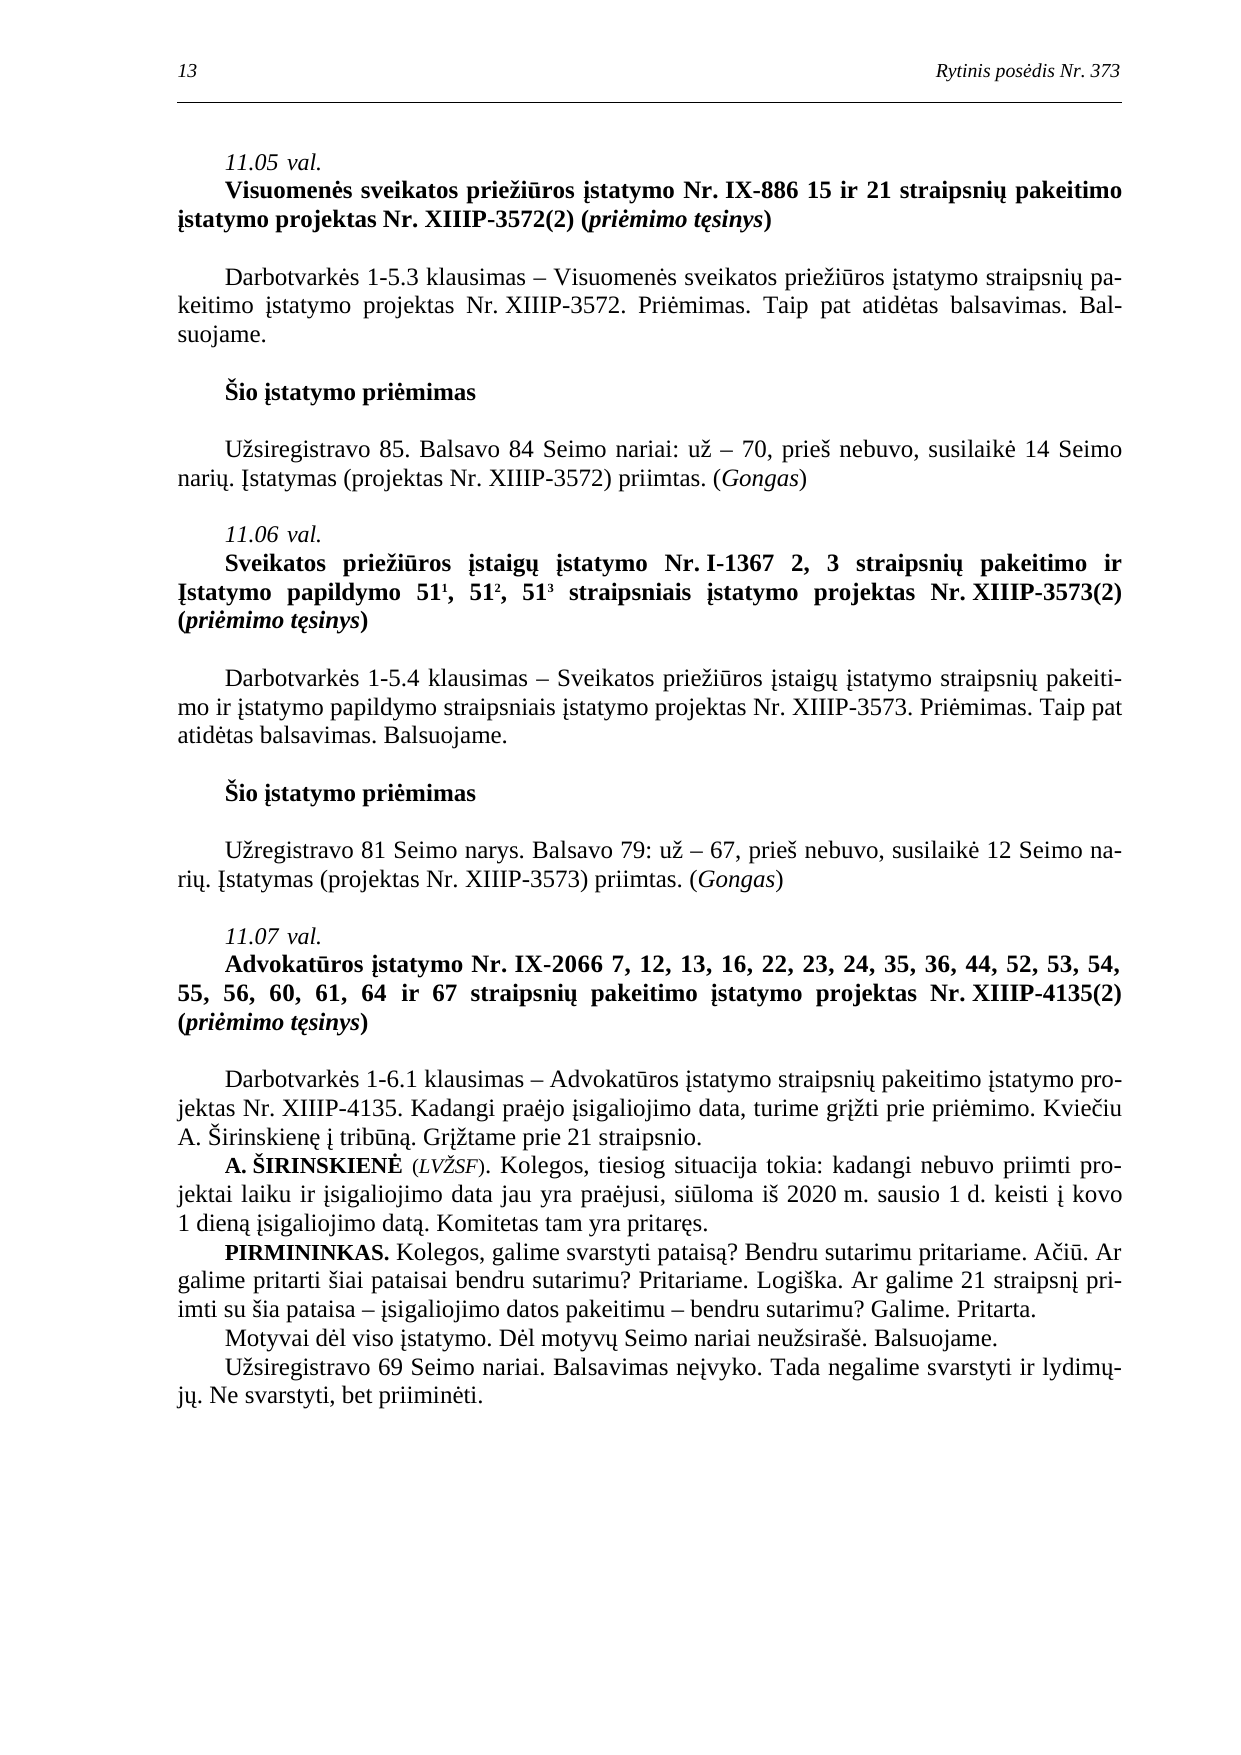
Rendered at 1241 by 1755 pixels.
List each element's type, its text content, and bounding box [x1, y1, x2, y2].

text Už­re­gist­ra­vo 81 Sei­mo na­rys. Bal­sa­vo 79: už – 67, prieš ne­bu­vo, su­si­lai­kė 12 Sei­mo na­rių. Įsta­ty­mas (pro­jek­tas Nr. XIIIP-3573) pri­im­tas. (Gon­gas) [177, 835, 1122, 893]
text 11.07 val. [224, 922, 1122, 949]
text Vi­suo­me­nės svei­ka­tos prie­žiū­ros įsta­ty­mo Nr. IX-886 15 ir 21 straips­nių pa­kei­ti­mo įsta­ty­mo pro­jek­tas Nr. XIIIP-3572(2) (pri­ėmi­mo tę­si­nys) [177, 175, 1122, 233]
text Už­si­re­gist­ra­vo 69 Sei­mo na­riai. Bal­sa­vi­mas ne­įvy­ko. Ta­da ne­ga­li­me svars­ty­ti ir ly­di­mų­jų. Ne svars­ty­ti, bet pri­imi­nė­ti. [177, 1352, 1122, 1409]
text Dar­bo­tvarkės 1-5.3 klau­si­mas – Vi­suo­me­nės svei­ka­tos prie­žiū­ros įsta­ty­mo straips­nių pa­kei­ti­mo įsta­ty­mo pro­jek­tas Nr. XIIIP-3572. Pri­ėmi­mas. Taip pat ati­dė­tas bal­sa­vi­mas. Bal­suoja­me. [177, 262, 1122, 348]
text Dar­bo­tvarkės 1-5.4 klau­si­mas – Svei­ka­tos prie­žiū­ros įstai­gų įsta­ty­mo straips­nių pa­kei­ti­mo ir įsta­ty­mo pa­pil­dy­mo straips­niais įsta­ty­mo pro­jek­tas Nr. XIIIP-3573. Pri­ėmi­mas. Taip pat ati­dė­tas bal­sa­vi­mas. Bal­suo­ja­me. [177, 663, 1122, 749]
text 11.05 val. [224, 148, 1122, 175]
text Šio įsta­ty­mo pri­ėmi­mas [177, 377, 1122, 405]
text Ad­vo­ka­tū­ros įsta­ty­mo Nr. IX-2066 7, 12, 13, 16, 22, 23, 24, 35, 36, 44, 52, 53, 54, 55, 56, 60, 61, 64 ir 67 straips­nių pa­kei­ti­mo įsta­ty­mo pro­jek­tas Nr. XIIIP-4135(2) (priėmi­mo tę­si­nys) [177, 949, 1122, 1036]
text Už­si­re­gist­ra­vo 85. Bal­sa­vo 84 Sei­mo na­riai: už – 70, prieš ne­bu­vo, su­si­lai­kė 14 Sei­mo na­rių. Įsta­ty­mas (pro­jek­tas Nr. XIIIP-3572) pri­im­tas. (Gon­gas) [177, 434, 1122, 492]
text A. ŠIRINSKIENĖ (LVŽSF). Ko­le­gos, tie­siog si­tu­a­ci­ja to­kia: ka­dan­gi ne­bu­vo pri­im­ti pro­jek­tai lai­ku ir įsi­ga­lio­ji­mo da­ta jau yra pra­ėju­si, siū­lo­ma iš 2020 m. sau­sio 1 d. keis­ti į ko­vo 1 die­ną įsi­ga­lio­ji­mo da­tą. Ko­mi­te­tas tam yra pri­ta­ręs. [177, 1151, 1122, 1237]
text Dar­bo­tvarkės 1-6.1 klau­si­mas – Ad­vo­ka­tū­ros įsta­ty­mo straips­nių pa­kei­ti­mo įsta­ty­mo pro­jek­tas Nr. XIIIP-4135. Ka­dan­gi pra­ėjo įsi­ga­lio­ji­mo da­ta, tu­ri­me grįž­ti prie pri­ėmi­mo. Kvie­čiu A. Ši­rins­kie­nę į tri­bū­ną. Grįž­ta­me prie 21 straips­nio. [177, 1064, 1122, 1151]
text 11.06 val. [224, 520, 1122, 548]
text PIRMININKAS. Ko­le­gos, ga­li­me svars­ty­ti pa­tai­są? Ben­dru su­ta­ri­mu pri­ta­ria­me. Ačiū. Ar ga­li­me pri­tar­ti šiai pa­tai­sai ben­dru su­ta­ri­mu? Pri­ta­ria­me. Lo­giš­ka. Ar ga­li­me 21 straips­nį pri­im­ti su šia pa­tai­sa – įsi­ga­lio­ji­mo da­tos pa­kei­ti­mu – ben­dru su­ta­ri­mu? Ga­li­me. Pri­tar­ta. [177, 1237, 1122, 1323]
text Svei­ka­tos prie­žiū­ros įstai­gų įsta­ty­mo Nr. I-1367 2, 3 straips­nių pa­kei­ti­mo ir Įstatymo pa­pil­dy­mo 511, 512, 513 straips­niais įsta­ty­mo pro­jek­tas Nr. XIIIP-3573(2) (priėmi­mo tę­si­nys) [177, 548, 1122, 634]
text Šio įsta­ty­mo pri­ėmi­mas [177, 778, 1122, 807]
text Mo­ty­vai dėl vi­so įsta­ty­mo. Dėl mo­ty­vų Sei­mo na­riai ne­už­si­ra­šė. Bal­suo­ja­me. [177, 1323, 1122, 1352]
